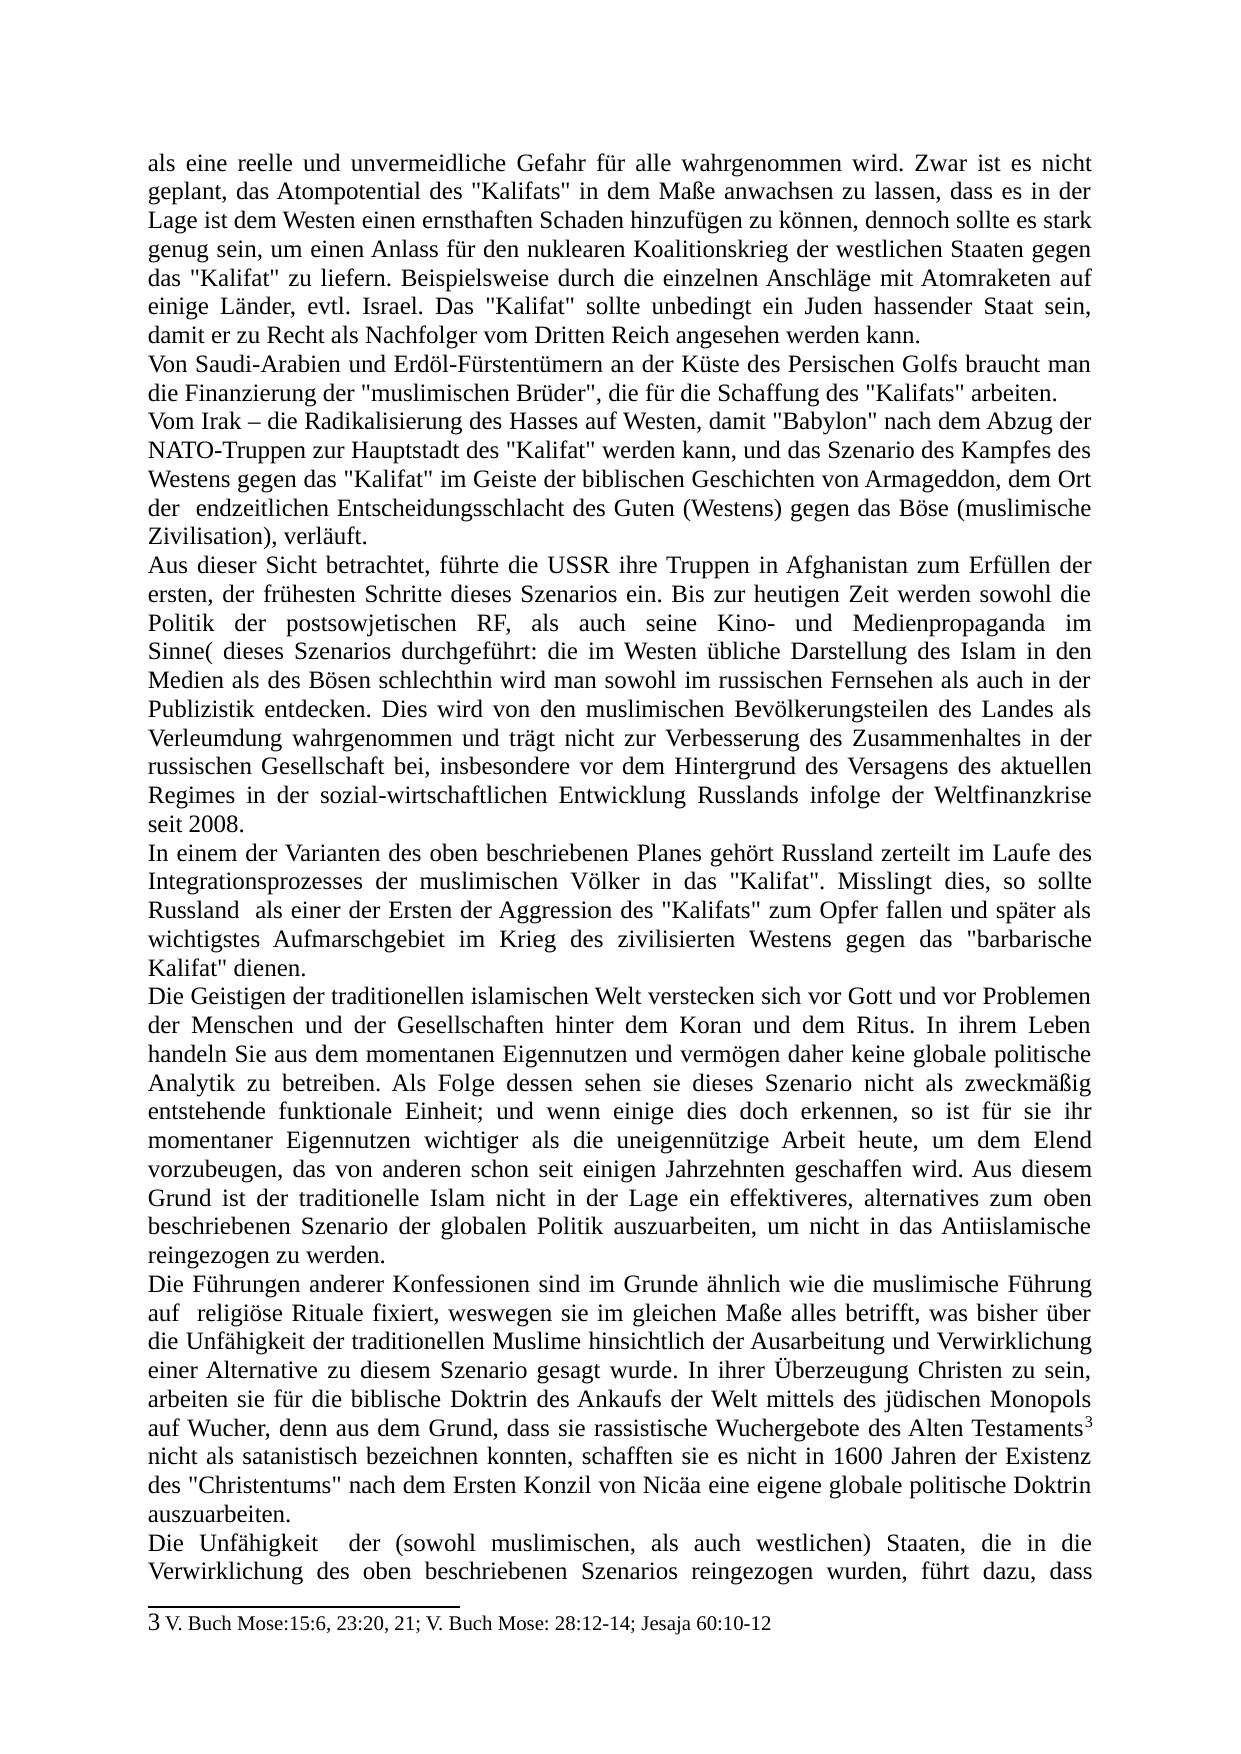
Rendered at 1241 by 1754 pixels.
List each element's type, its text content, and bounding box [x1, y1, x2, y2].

text Die Unfähigkeit der (sowohl muslimischen, als auch westlichen) Staaten, die in die Verwirklichung des oben beschriebenen Szenarios reingezogen wurden, führt dazu, dass [148, 1528, 1093, 1585]
text V. Buch Mose:15:6, 23:20, 21; V. Buch Mose: 28:12-14; Jesaja 60:10-12 [148, 1607, 1093, 1636]
text Vom Irak – die Radikalisierung des Hasses auf Westen, damit "Babylon" nach dem Abzug der NATO-Truppen zur Hauptstadt des "Kalifat" werden kann, und das Szenario des Kampfes des Westens gegen das "Kalifat" im Geiste der biblischen Geschichten von Armageddon, dem Ort der endzeitlichen Entscheidungsschlacht des Guten (Westens) gegen das Böse (muslimische Zivilisation), verläuft. [148, 406, 1093, 550]
text Die Geistigen der traditionellen islamischen Welt verstecken sich vor Gott und vor Problemen der Menschen und der Gesellschaften hinter dem Koran und dem Ritus. In ihrem Leben handeln Sie aus dem momentanen Eigennutzen und vermögen daher keine globale politische Analytik zu betreiben. Als Folge dessen sehen sie dieses Szenario nicht als zweckmäßig entstehende funktionale Einheit; und wenn einige dies doch erkennen, so ist für sie ihr momentaner Eigennutzen wichtiger als die uneigennützige Arbeit heute, um dem Elend vorzubeugen, das von anderen schon seit einigen Jahrzehnten geschaffen wird. Aus diesem Grund ist der traditionelle Islam nicht in der Lage ein effektiveres, alternatives zum oben beschriebenen Szenario der globalen Politik auszuarbeiten, um nicht in das Antiislamische reingezogen zu werden. [148, 981, 1093, 1269]
text Von Saudi-Arabien und Erdöl-Fürstentümern an der Küste des Persischen Golfs braucht man die Finanzierung der "muslimischen Brüder", die für die Schaffung des "Kalifats" arbeiten. [148, 349, 1093, 406]
text Aus dieser Sicht betrachtet, führte die USSR ihre Truppen in Afghanistan zum Erfüllen der ersten, der frühesten Schritte dieses Szenarios ein. Bis zur heutigen Zeit werden sowohl die Politik der postsowjetischen RF, als auch seine Kino- und Medienpropaganda im Sinne( dieses Szenarios durchgeführt: die im Westen übliche Darstellung des Islam in den Medien als des Bösen schlechthin wird man sowohl im russischen Fernsehen als auch in der Publizistik entdecken. Dies wird von den muslimischen Bevölkerungsteilen des Landes als Verleumdung wahrgenommen und trägt nicht zur Verbesserung des Zusammenhaltes in der russischen Gesellschaft bei, insbesondere vor dem Hintergrund des Versagens des aktuellen Regimes in der sozial-wirtschaftlichen Entwicklung Russlands infolge der Weltfinanzkrise seit 2008. [148, 550, 1093, 838]
text In einem der Varianten des oben beschriebenen Planes gehört Russland zerteilt im Laufe des Integrationsprozesses der muslimischen Völker in das "Kalifat". Misslingt dies, so sollte Russland als einer der Ersten der Aggression des "Kalifats" zum Opfer fallen und später als wichtigstes Aufmarschgebiet im Krieg des zivilisierten Westens gegen das "barbarische Kalifat" dienen. [148, 838, 1093, 981]
text als eine reelle und unvermeidliche Gefahr für alle wahrgenommen wird. Zwar ist es nicht geplant, das Atompotential des "Kalifats" in dem Maße anwachsen zu lassen, dass es in der Lage ist dem Westen einen ernsthaften Schaden hinzufügen zu können, dennoch sollte es stark genug sein, um einen Anlass für den nuklearen Koalitionskrieg der westlichen Staaten gegen das "Kalifat" zu liefern. Beispielsweise durch die einzelnen Anschläge mit Atomraketen auf einige Länder, evtl. Israel. Das "Kalifat" sollte unbedingt ein Juden hassender Staat sein, damit er zu Recht als Nachfolger vom Dritten Reich angesehen werden kann. [148, 148, 1093, 349]
text Die Führungen anderer Konfessionen sind im Grunde ähnlich wie die muslimische Führung auf religiöse Rituale fixiert, weswegen sie im gleichen Maße alles betrifft, was bisher über die Unfähigkeit der traditionellen Muslime hinsichtlich der Ausarbeitung und Verwirklichung einer Alternative zu diesem Szenario gesagt wurde. In ihrer Überzeugung Christen zu sein, arbeiten sie für die biblische Doktrin des Ankaufs der Welt mittels des jüdischen Monopols auf Wucher, denn aus dem Grund, dass sie rassistische Wuchergebote des Alten Testaments nicht als satanistisch bezeichnen konnten, schafften sie es nicht in 1600 Jahren der Existenz des "Christentums" nach dem Ersten Konzil von Nicäa eine eigene globale politische Doktrin auszuarbeiten. [148, 1269, 1093, 1528]
